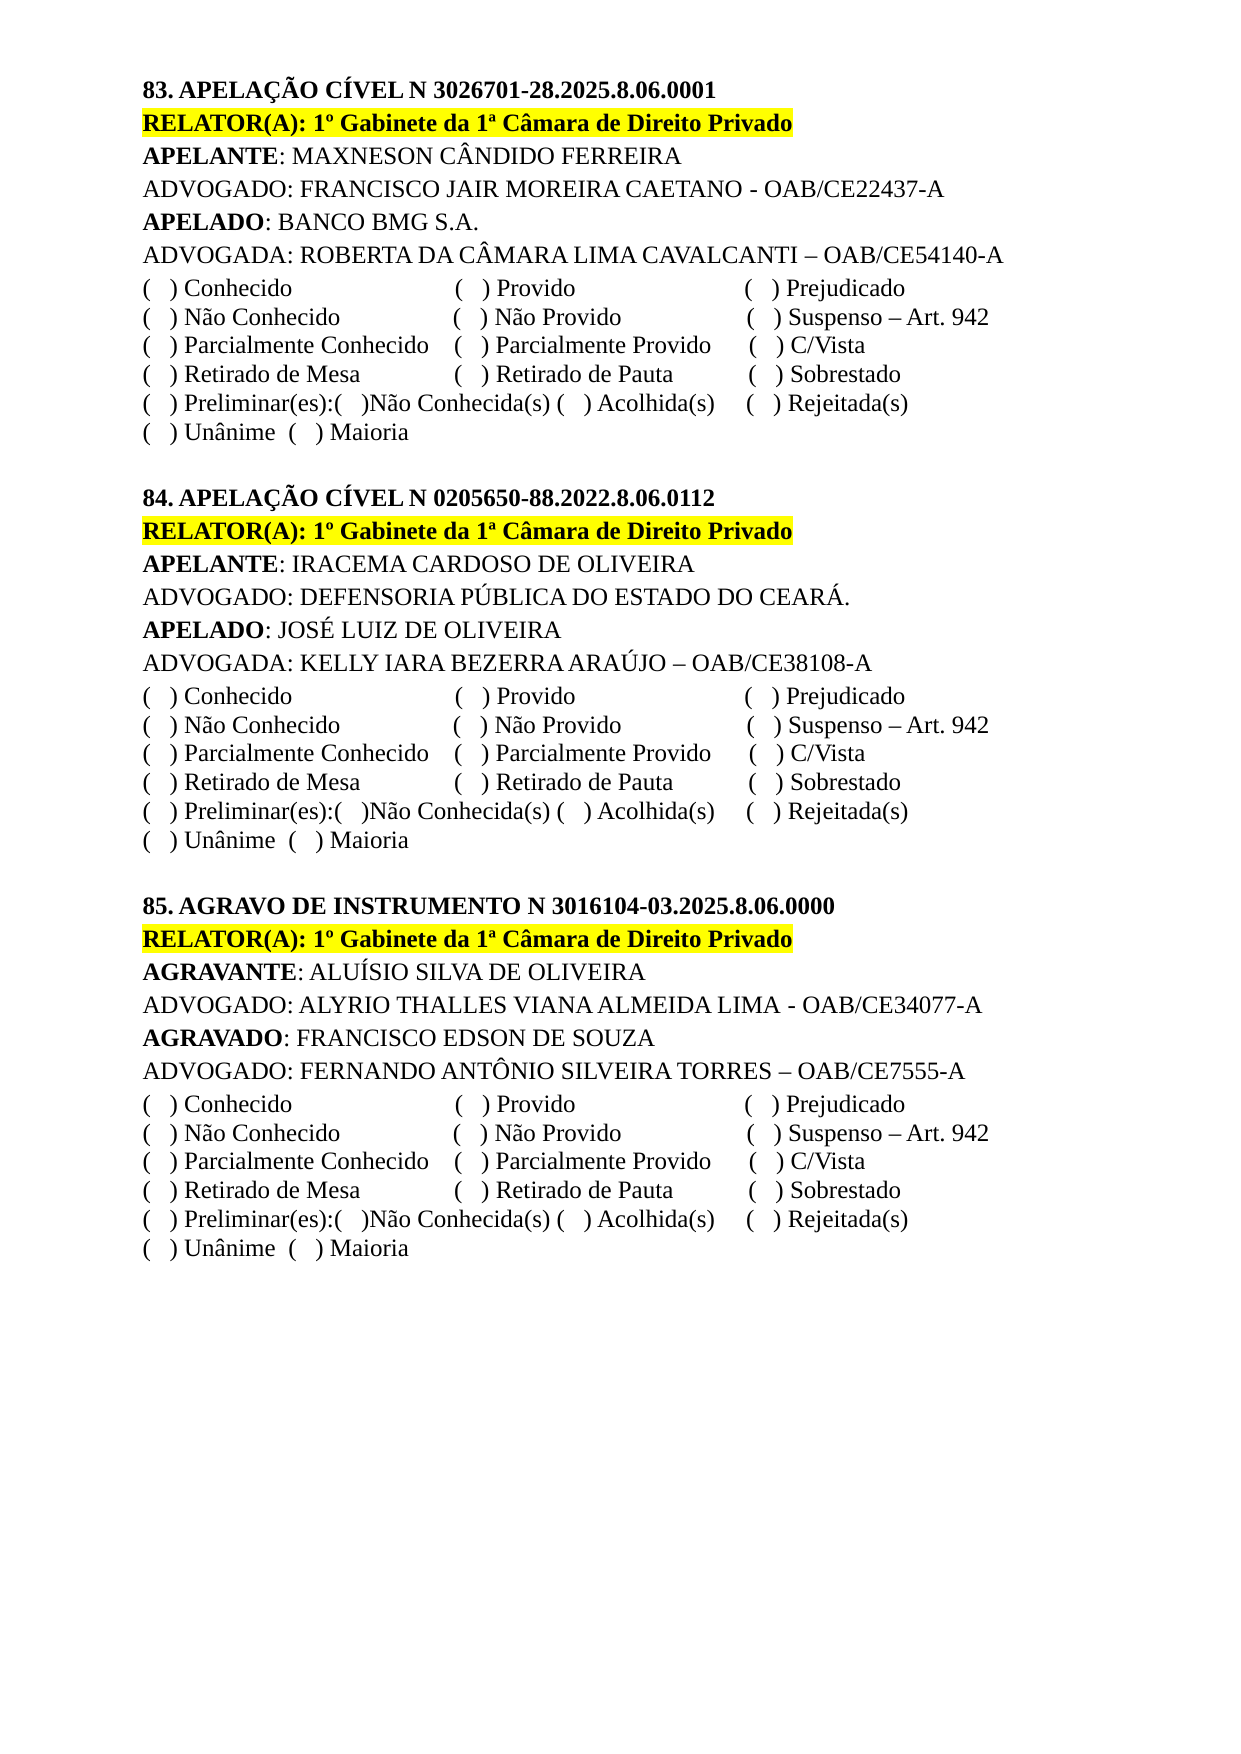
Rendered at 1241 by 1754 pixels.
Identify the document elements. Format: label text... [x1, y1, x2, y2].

text ( ) Parcialmente Conhecido ( ) Parcialmente Provido ( ) C/Vista [142, 331, 1158, 359]
text ( ) Preliminar(es):( )Não Conhecida(s) ( ) Acolhida(s) ( ) Rejeitada(s) [142, 388, 1158, 417]
text ( ) Unânime ( ) Maioria 85. AGRAVO DE INSTRUMENTO N 3016104-03.2025.8.06.0000 RELATOR(A): 1º Gabinete da 1ª Câmara de Direito Privado AGRAVANTE: ALUÍSIO SILVA DE OLIVEIRA ADVOGADO: ALYRIO THALLES VIANA ALMEIDA LIMA - OAB/CE34077-A AGRAVADO: FRANCISCO EDSON DE SOUZA ADVOGADO: FERNANDO ANTÔNIO SILVEIRA TORRES – OAB/CE7555-A [142, 825, 1141, 1085]
text ( ) Não Conhecido ( ) Não Provido ( ) Suspenso – Art. 942 [142, 1118, 1158, 1146]
text ( ) Parcialmente Conhecido ( ) Parcialmente Provido ( ) C/Vista [142, 1146, 1158, 1175]
text ( ) Conhecido ( ) Provido ( ) Prejudicado [142, 681, 1141, 710]
text ( ) Preliminar(es):( )Não Conhecida(s) ( ) Acolhida(s) ( ) Rejeitada(s) [142, 1204, 1158, 1233]
text ( ) Não Conhecido ( ) Não Provido ( ) Suspenso – Art. 942 [142, 302, 1158, 331]
text ( ) Conhecido ( ) Provido ( ) Prejudicado [142, 273, 1141, 302]
text ADVOGADO: DEFENSORIA PÚBLICA DO ESTADO DO CEARÁ. APELADO: JOSÉ LUIZ DE OLIVEIRA ADVOGADA: KELLY IARA BEZERRA ARAÚJO – OAB/CE38108-A [142, 582, 1141, 677]
text ( ) Preliminar(es):( )Não Conhecida(s) ( ) Acolhida(s) ( ) Rejeitada(s) [142, 796, 1158, 825]
text ( ) Unânime ( ) Maioria [142, 1233, 1141, 1327]
text ( ) Retirado de Mesa ( ) Retirado de Pauta ( ) Sobrestado [142, 1175, 1158, 1204]
text ( ) Retirado de Mesa ( ) Retirado de Pauta ( ) Sobrestado [142, 767, 1158, 796]
text 83. APELAÇÃO CÍVEL N 3026701-28.2025.8.06.0001 RELATOR(A): 1º Gabinete da 1ª Câmara de Direito Privado APELANTE: MAXNESON CÂNDIDO FERREIRA ADVOGADO: FRANCISCO JAIR MOREIRA CAETANO - OAB/CE22437-A APELADO: BANCO BMG S.A. ADVOGADA: ROBERTA DA CÂMARA LIMA CAVALCANTI – OAB/CE54140-A [142, 75, 1141, 269]
text ( ) Não Conhecido ( ) Não Provido ( ) Suspenso – Art. 942 [142, 710, 1158, 738]
text ( ) Conhecido ( ) Provido ( ) Prejudicado [142, 1089, 1141, 1118]
text ( ) Unânime ( ) Maioria 84. APELAÇÃO CÍVEL N 0205650-88.2022.8.06.0112 RELATOR(A): 1º Gabinete da 1ª Câmara de Direito Privado APELANTE: IRACEMA CARDOSO DE OLIVEIRA [142, 417, 1141, 578]
text ( ) Retirado de Mesa ( ) Retirado de Pauta ( ) Sobrestado [142, 359, 1158, 388]
text ( ) Parcialmente Conhecido ( ) Parcialmente Provido ( ) C/Vista [142, 738, 1158, 767]
